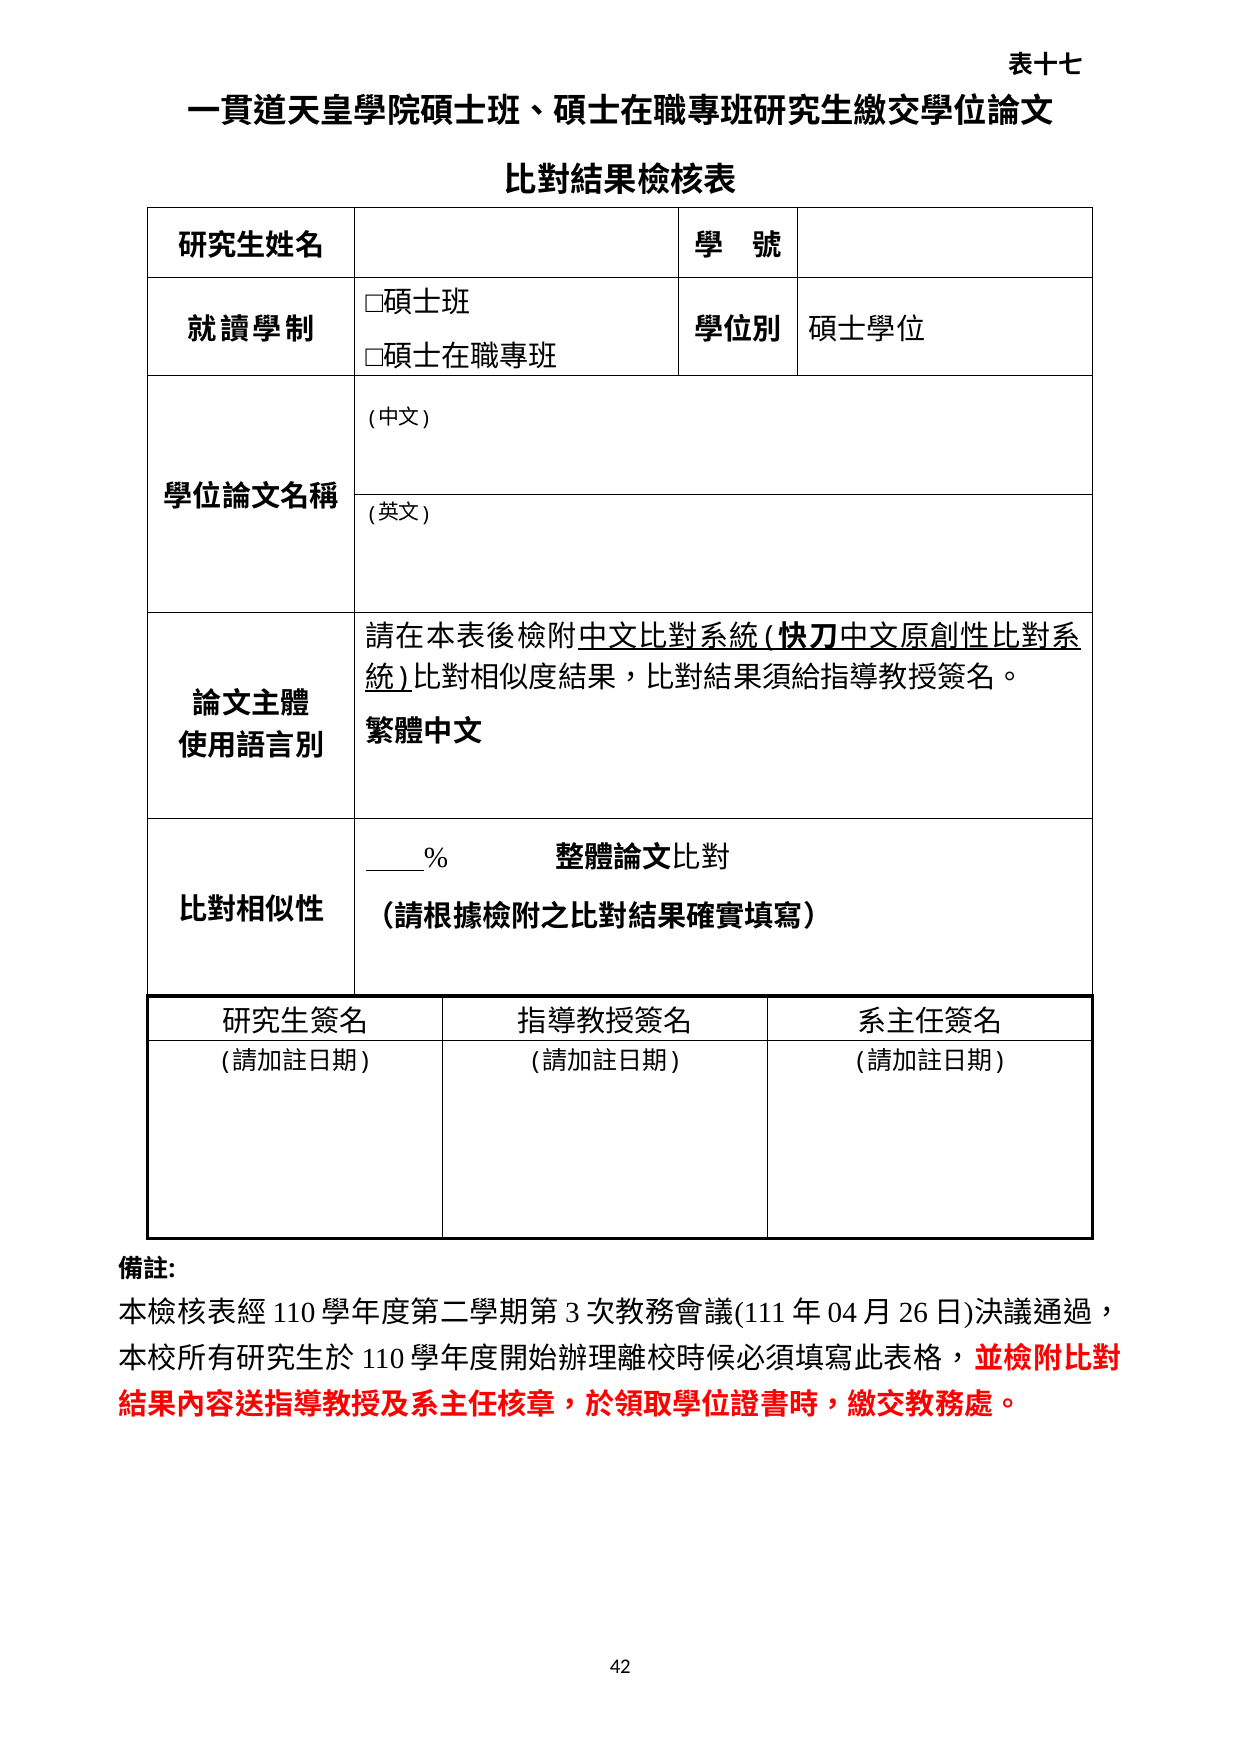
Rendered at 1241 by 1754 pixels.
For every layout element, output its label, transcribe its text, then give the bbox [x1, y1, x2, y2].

table_cell (請加註日期) [443, 1041, 767, 1237]
table_cell 比對相似性 [148, 819, 354, 994]
table_cell 指導教授簽名 [443, 998, 767, 1040]
table_cell □碩士班 □碩士在職專班 [355, 278, 678, 375]
text 本檢核表經110學年度第二學期第3次教務會議(111年04月26日)決議通過，本校所有研究生於110學年度開始辦理離校時候必須填寫此表格，並檢附比對結果內容送指導教授及系主任核章，於領取學位證書時，繳交教務處。 [118, 1286, 1122, 1424]
table_header 研究生姓名 [148, 208, 354, 277]
table_cell (中文) [355, 376, 1092, 493]
table_header [798, 208, 1092, 277]
table_header [355, 208, 678, 277]
table_cell (英文) [355, 495, 1092, 612]
table_cell (請加註日期) [149, 1041, 442, 1237]
text 備註: [118, 1240, 1122, 1286]
table_cell 系主任簽名 [768, 998, 1091, 1040]
table_header 學 號 [679, 208, 797, 277]
table_cell (請加註日期) [768, 1041, 1091, 1237]
table_cell 請在本表後檢附中文比對系統(快刀中文原創性比對系統)比對相似度結果，比對結果須給指導教授簽名。 繁體中文 [355, 613, 1092, 818]
table_cell 碩士學位 [798, 278, 1092, 375]
table_cell 論文主體 使用語言別 [148, 613, 354, 818]
table_cell 研究生簽名 [149, 998, 442, 1040]
text 一貫道天皇學院碩士班、碩士在職專班研究生繳交學位論文 [118, 37, 1122, 130]
subtitle 比對結果檢核表 [118, 155, 1122, 201]
table_cell 學位別 [679, 278, 797, 375]
table_cell 就讀學制 [148, 278, 354, 375]
table_cell % 整體論文比對 （請根據檢附之比對結果確實填寫） [355, 819, 1092, 994]
table_cell 學位論文名稱 [148, 376, 354, 612]
text 表十七 [995, 45, 1096, 81]
